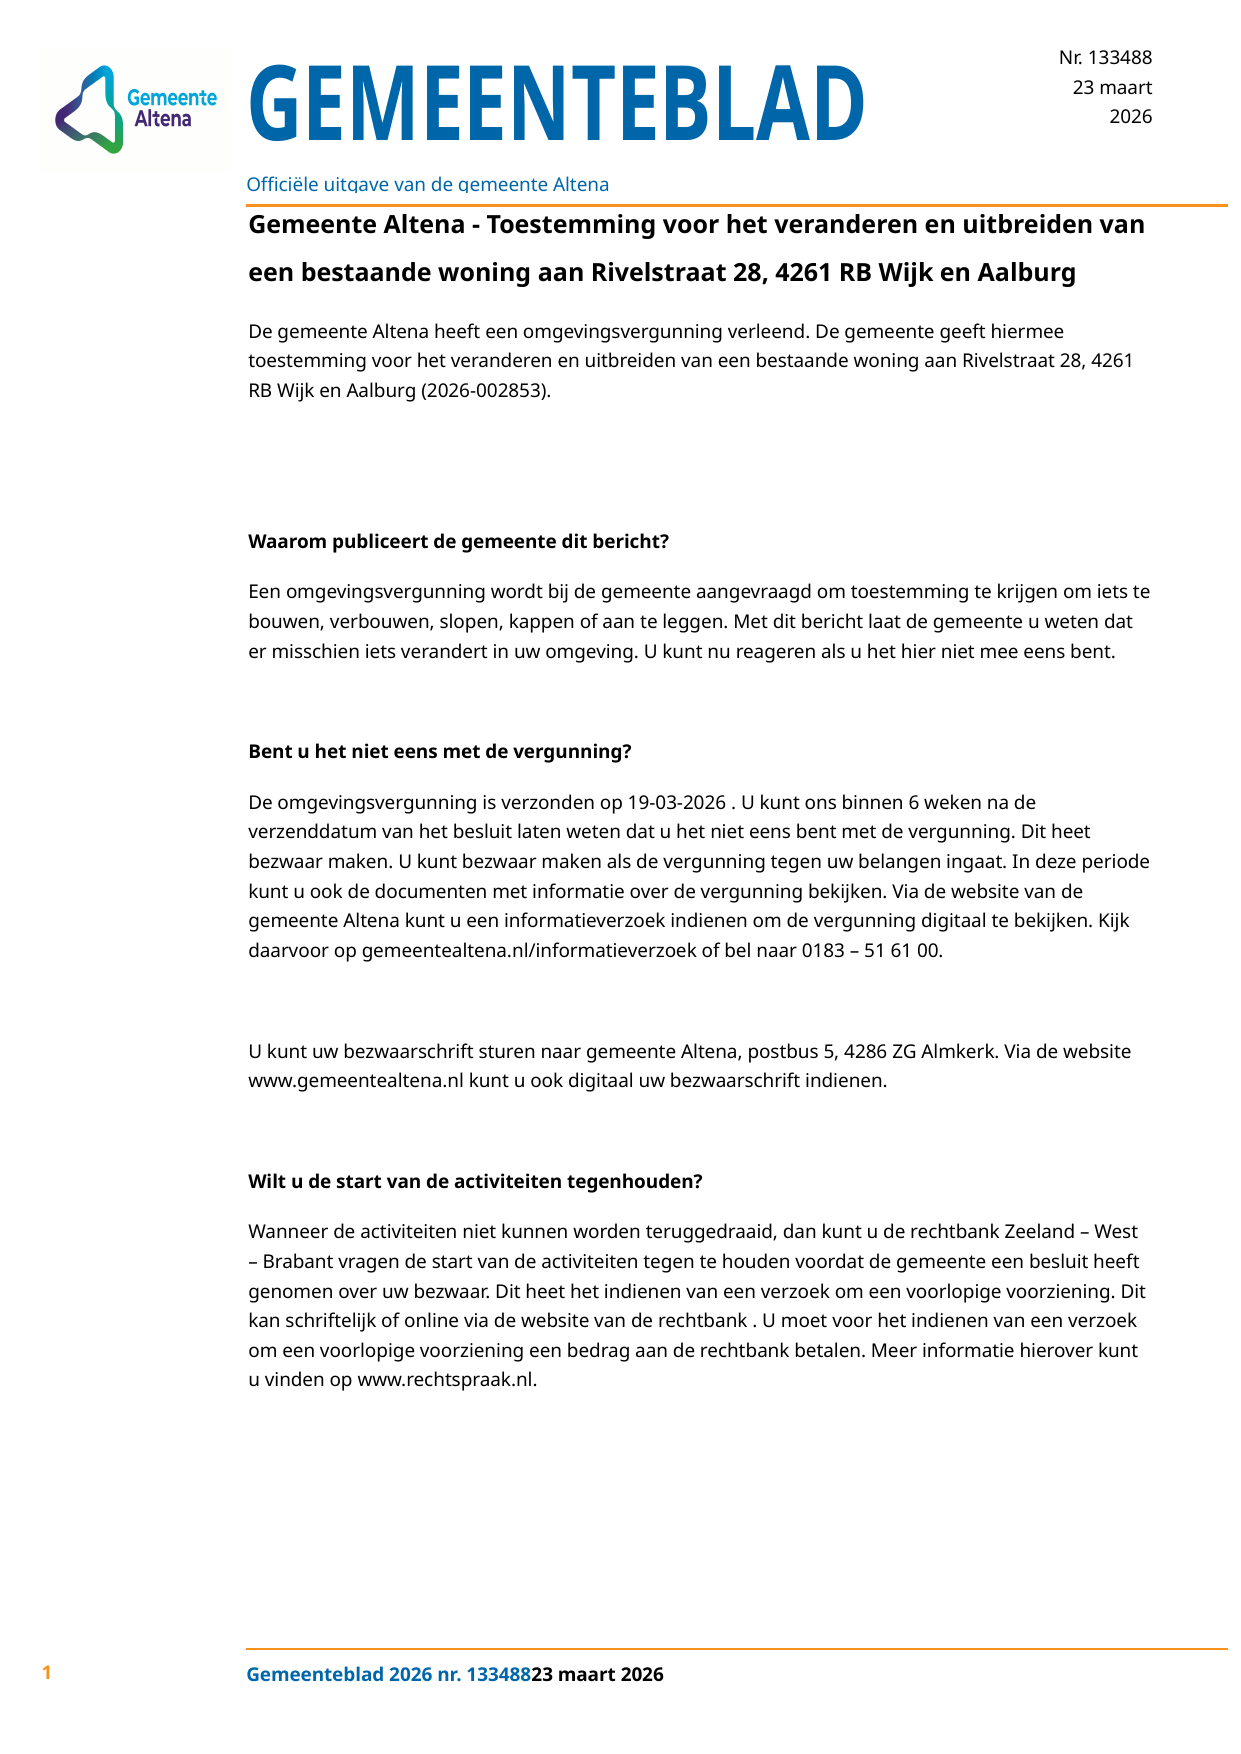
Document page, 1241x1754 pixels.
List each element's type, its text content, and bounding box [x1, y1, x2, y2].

text Een omgevingsvergunning wordt bij de gemeente aangevraagd om toestemming te krijgen om iets te bouwen, verbouwen, slopen, kappen of aan te leggen. Met dit bericht laat de gemeente u weten dat er misschien iets verandert in uw omgeving. U kunt nu reageren als u het hier niet mee eens bent. [248, 579, 1152, 664]
text De omgevingsvergunning is verzonden op 19-03-2026 . U kunt ons binnen 6 weken na de verzenddatum van het besluit laten weten dat u het niet eens bent met de vergunning. Dit heet bezwaar maken. U kunt bezwaar maken als de vergunning tegen uw belangen ingaat. In deze periode kunt u ook de documenten met informatie over de vergunning bekijken. Via de website van de gemeente Altena kunt u een informatieverzoek indienen om de vergunning digitaal te bekijken. Kijk daarvoor op gemeentealtena.nl/informatieverzoek of bel naar 0183 – 51 61 00. [248, 789, 1152, 963]
text Wilt u de start van de activiteiten tegenhouden? [248, 1168, 1152, 1194]
text Waarom publiceert de gemeente dit bericht? [248, 528, 1152, 554]
text De gemeente Altena heeft een omgevingsvergunning verleend. De gemeente geeft hiermee toestemming voor het veranderen en uitbreiden van een bestaande woning aan Rivelstraat 28, 4261 RB Wijk en Aalburg (2026-002853). [248, 318, 1152, 403]
text Wanneer de activiteiten niet kunnen worden teruggedraaid, dan kunt u de rechtbank Zeeland – West – Brabant vragen de start van de activiteiten tegen te houden voordat de gemeente een besluit heeft genomen over uw bezwaar. Dit heet het indienen van een verzoek om een voorlopige voorziening. Dit kan schriftelijk of online via de website van de rechtbank . U moet voor het indienen van een verzoek om een voorlopige voorziening een bedrag aan de rechtbank betalen. Meer informatie hierover kunt u vinden op www.rechtspraak.nl. [248, 1219, 1152, 1392]
picture [41, 47, 231, 172]
text U kunt uw bezwaarschrift sturen naar gemeente Altena, postbus 5, 4286 ZG Almkerk. Via de website www.gemeentealtena.nl kunt u ook digitaal uw bezwaarschrift indienen. [248, 1038, 1152, 1093]
text Bent u het niet eens met de vergunning? [248, 739, 1152, 764]
text Gemeente Altena - Toestemming voor het veranderen en uitbreiden van een bestaande woning aan Rivelstraat 28, 4261 RB Wijk en Aalburg [248, 207, 1152, 288]
